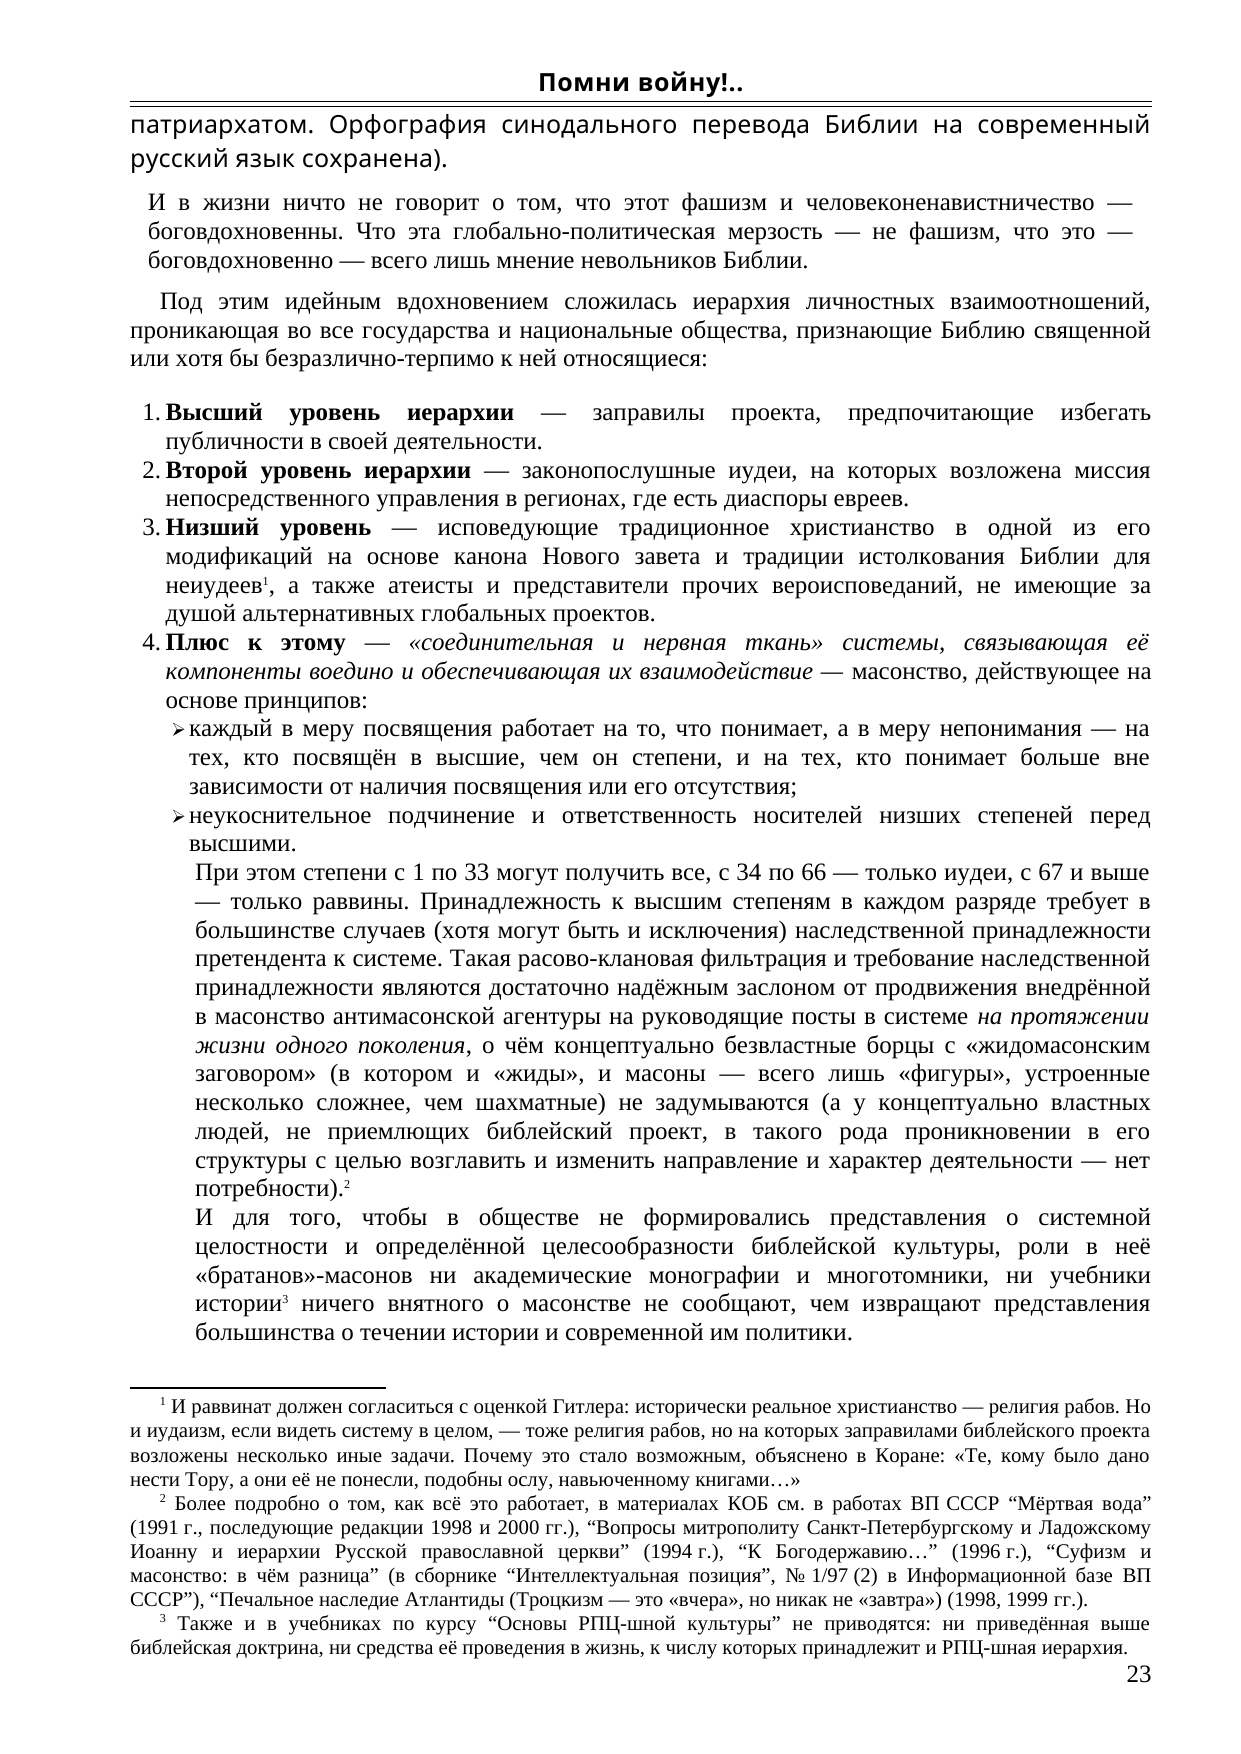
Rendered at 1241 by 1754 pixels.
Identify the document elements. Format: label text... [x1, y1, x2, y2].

list неукоснительное подчинение и ответственность носителей низших степеней перед высшими. [171, 800, 1152, 857]
list И раввинат должен согласиться с оценкой Гитлера: исторически реальное христианство — религия рабов. Но и иудаизм, если видеть систему в целом, — тоже религия рабов, но на которых заправилами библейского проекта возложены несколько иные задачи. Почему это стало возможным, объяснено в Коране: «Те, кому было дано нести Тору, а они её не понесли, подобны ослу, навьюченному книгами…» [130, 1394, 1152, 1491]
text патриархатом. Орфография синодального перевода Библии на современный русский язык сохранена). [130, 107, 1152, 175]
list каждый в меру посвящения работает на то, что понимает, а в меру непонимания — на тех, кто посвящён в высшие, чем он степени, и на тех, кто понимает больше вне зависимости от наличия посвящения или его отсутствия; [171, 713, 1152, 800]
list Второй уровень иерархии — законопослушные иудеи, на которых возложена миссия непосредственного управления в регионах, где есть диаспоры евреев. [136, 455, 1152, 512]
list При этом степени с 1 по 33 могут получить все, с 34 по 66 — только иудеи, с 67 и выше — только раввины. Принадлежность к высшим степеням в каждом разряде требует в большинстве случаев (хотя могут быть и исключения) наследственной принадлежности претендента к системе. Такая расово-клановая фильтрация и требование наследственной принадлежности являются достаточно надёжным заслоном от продвижения внедрённой в масонство антимасонской агентуры на руководящие посты в системе на протяжении жизни одного поколения, о чём концептуально безвластные борцы с «жидомасонским заговором» (в котором и «жиды», и масоны — всего лишь «фигуры», устроенные несколько сложнее, чем шахматные) не задумываются (а у концептуально властных людей, не приемлющих библейский проект, в такого рода проникновении в его структуры с целью возглавить и изменить направление и характер деятельности — нет потребности). [177, 857, 1152, 1202]
list Высший уровень иерархии — заправилы проекта, предпочитающие избегать публичности в своей деятельности. [136, 397, 1152, 455]
list Также и в учебниках по курсу “Основы РПЦ-шной культуры” не приводятся: ни приведённая выше библейская доктрина, ни средства её проведения в жизнь, к числу которых принадлежит и РПЦ-шная иерархия. [130, 1611, 1152, 1659]
list Плюс к этому — «соединительная и нервная ткань» системы, связывающая её компоненты воедино и обеспечивающая их взаимодействие — масонство, действующее на основе принципов: [136, 627, 1152, 713]
list Низший уровень — исповедующие традиционное христианство в одной из его модификаций на основе канона Нового завета и традиции истолкования Библии для неиудеев, а также атеисты и представители прочих вероисповеданий, не имеющие за душой альтернативных глобальных проектов. [136, 512, 1152, 627]
list И для того, чтобы в обществе не формировались представления о системной целостности и определённой целесообразности библейской культуры, роли в неё «братанов»-масонов ни академические монографии и многотомники, ни учебники истории ничего внятного о масонстве не сообщают, чем извращают представления большинства о течении истории и современной им политики. [177, 1202, 1152, 1346]
list Более подробно о том, как всё это работает, в материалах КОБ см. в работах ВП СССР “Мёртвая вода” (1991 г., последующие редакции 1998 и 2000 гг.), “Вопросы митрополиту Санкт-Петербургскому и Ладожскому Иоанну и иерархии Русской православной церкви” (1994 г.), “К Богодержавию…” (1996 г.), “Суфизм и масонство: в чём разница” (в сборнике “Интеллектуальная позиция”, № 1/97 (2) в Информационной базе ВП СССР”), “Печальное наследие Атлантиды (Троцкизм — это «вчера», но никак не «завтра») (1998, 1999 гг.). [130, 1491, 1152, 1611]
text И в жизни ничто не говорит о том, что этот фашизм и человеконенавистничество — боговдохновенны. Что эта глобально-политическая мерзость — не фашизм, что это — боговдохновенно — всего лишь мнение невольников Библии. [148, 187, 1134, 273]
text Под этим идейным вдохновением сложилась иерархия личностных взаимоотношений, проникающая во все государства и национальные общества, признающие Библию священной или хотя бы безразлично-терпимо к ней относящиеся: [130, 286, 1152, 372]
